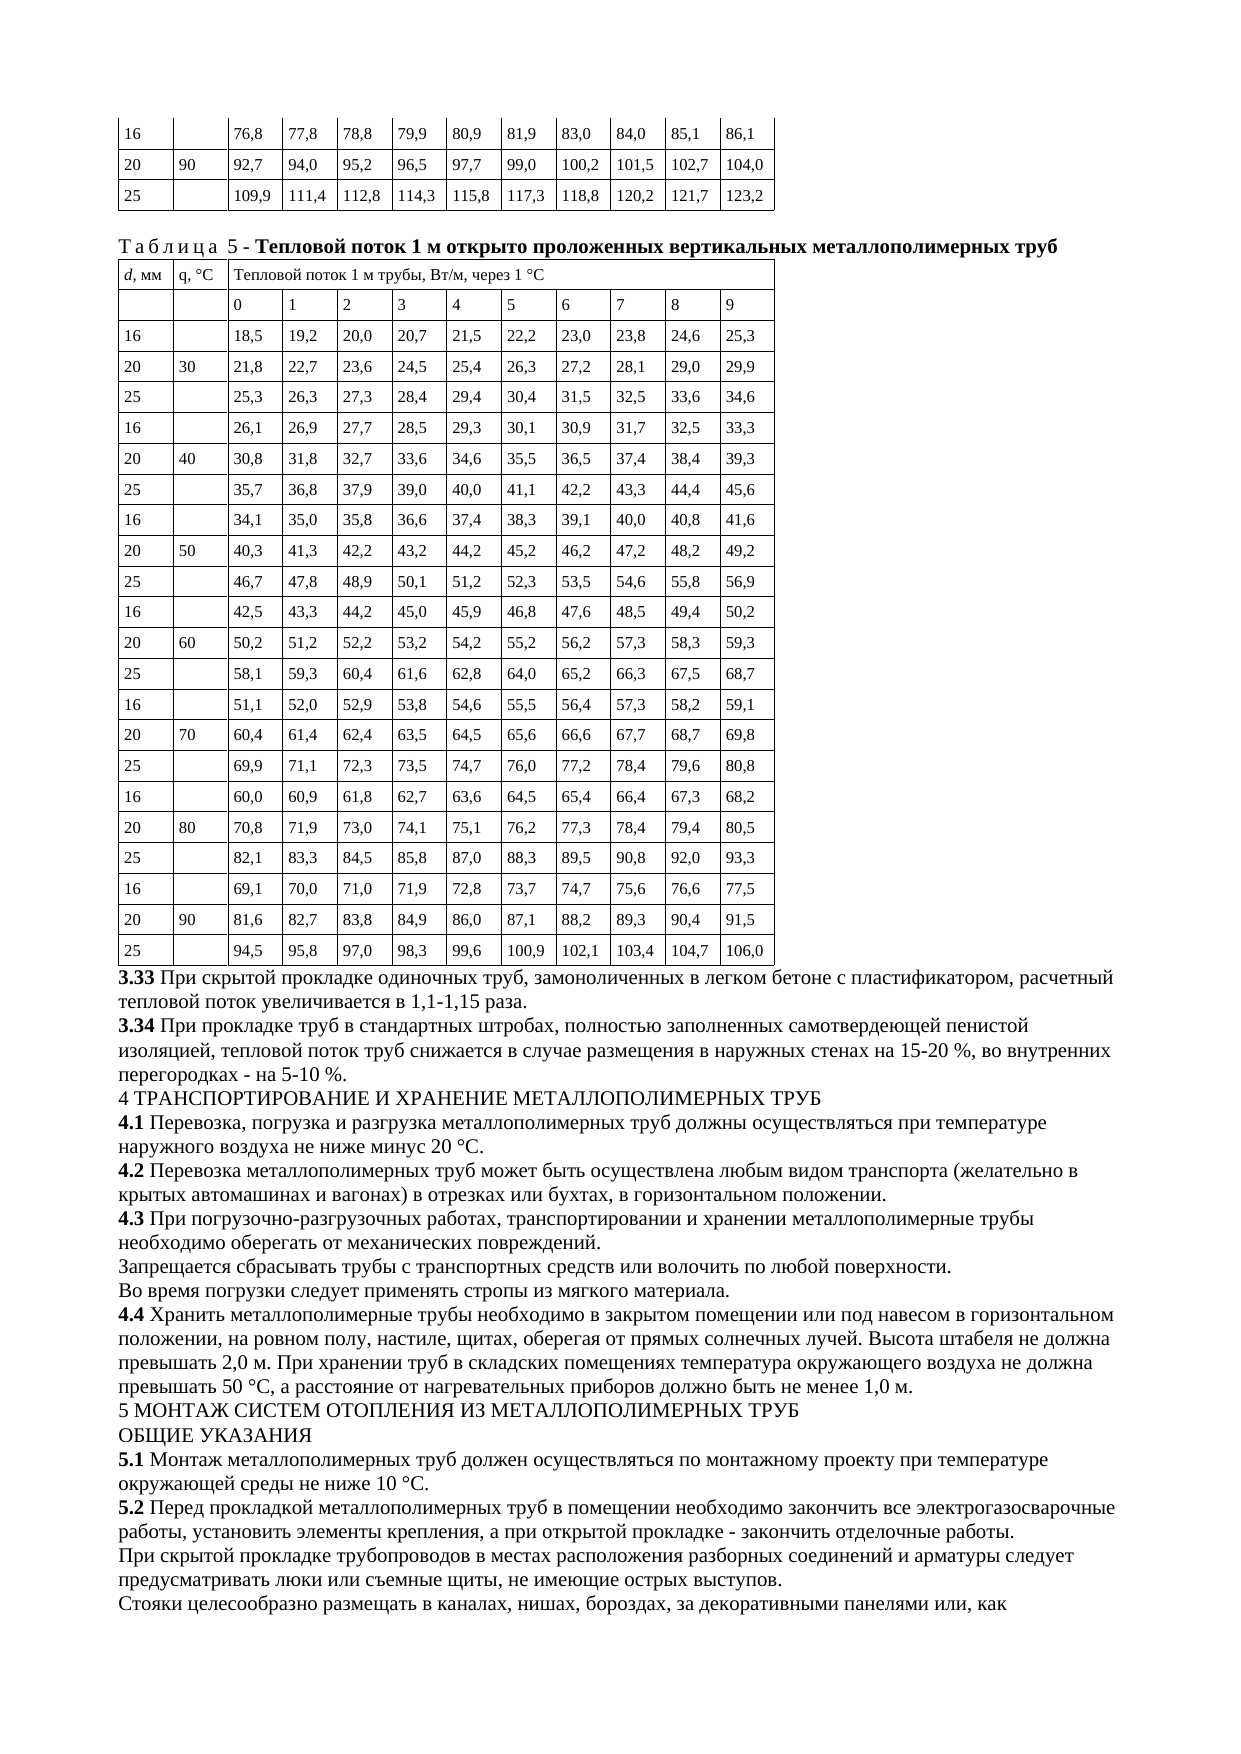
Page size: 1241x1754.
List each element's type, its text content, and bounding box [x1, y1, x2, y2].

table_cell 71,9 [283, 812, 337, 842]
table_cell 44,2 [447, 536, 501, 566]
table_cell 41,6 [721, 505, 774, 535]
table_cell 120,2 [611, 180, 665, 210]
table_cell 56,4 [557, 690, 610, 719]
text Таблица 5 - Тепловой поток 1 м открыто проложенных вертикальных металлополимерных труб [118, 234, 1122, 258]
table_cell 16 [119, 874, 173, 904]
table_cell 117,3 [502, 180, 556, 210]
table_cell 104,7 [666, 935, 720, 965]
text 4.1 Перевозка, погрузка и разгрузка металлополимерных труб должны осуществляться при температуре наружного воздуха не ниже минус 20 °С. [118, 1110, 1122, 1158]
table_cell 39,0 [393, 475, 446, 504]
table_cell 55,2 [502, 628, 556, 658]
table_cell 31,7 [611, 413, 665, 443]
table_cell 41,3 [283, 536, 337, 566]
table_cell 89,5 [557, 843, 610, 873]
table_cell 78,8 [338, 118, 392, 149]
table_cell 74,7 [557, 874, 610, 904]
table_cell 16 [119, 321, 173, 351]
table_cell 59,1 [721, 690, 774, 719]
table_cell 68,7 [666, 720, 720, 750]
table_cell 49,2 [721, 536, 774, 566]
table_cell 1 [283, 290, 337, 320]
table_cell 62,8 [447, 659, 501, 689]
table_cell 61,8 [338, 782, 392, 811]
table_cell 30,9 [557, 413, 610, 443]
table_cell 66,3 [611, 659, 665, 689]
table_cell 61,4 [283, 720, 337, 750]
table_cell 84,9 [393, 905, 446, 934]
table_cell 59,3 [721, 628, 774, 658]
table_cell 111,4 [283, 180, 337, 210]
table_cell 46,2 [557, 536, 610, 566]
table_cell 45,2 [502, 536, 556, 566]
table_cell 25 [119, 567, 173, 596]
table_cell 80 [174, 812, 227, 842]
table_cell 20 [119, 720, 173, 750]
table_cell 51,1 [229, 690, 282, 719]
table_cell 80,9 [447, 118, 501, 149]
table_cell 95,8 [283, 935, 337, 965]
table_cell 30,1 [502, 413, 556, 443]
text 3.34 При прокладке труб в стандартных штробах, полностью заполненных самотвердеющей пенистой изоляцией, тепловой поток труб снижается в случае размещения в наружных стенах на 15-20 %, во внутренних перегородках - на 5-10 %. [118, 1013, 1122, 1086]
text Во время погрузки следует применять стропы из мягкого материала. [118, 1278, 1122, 1302]
table_cell 48,5 [611, 597, 665, 627]
table_cell 40,0 [611, 505, 665, 535]
table_cell 102,7 [666, 150, 720, 179]
table_cell 47,6 [557, 597, 610, 627]
table_cell 50,1 [393, 567, 446, 596]
table_cell 23,8 [611, 321, 665, 351]
table_cell 90 [174, 905, 227, 934]
table_cell 90 [174, 150, 227, 179]
table_cell 25 [119, 180, 173, 210]
table_cell 30,8 [229, 444, 282, 474]
table_cell 29,3 [447, 413, 501, 443]
table_cell 69,1 [229, 874, 282, 904]
table_cell 7 [611, 290, 665, 320]
table_cell 88,3 [502, 843, 556, 873]
table_cell 97,0 [338, 935, 392, 965]
table_cell 77,3 [557, 812, 610, 842]
table_cell 79,6 [666, 751, 720, 781]
table_cell 84,5 [338, 843, 392, 873]
table_cell 74,7 [447, 751, 501, 781]
table_header q, °С [174, 260, 227, 289]
table_cell 27,7 [338, 413, 392, 443]
table_cell 35,0 [283, 505, 337, 535]
table_cell 70,8 [229, 812, 282, 842]
table_cell 43,2 [393, 536, 446, 566]
table_cell 81,6 [229, 905, 282, 934]
table_cell 73,5 [393, 751, 446, 781]
table_cell 75,6 [611, 874, 665, 904]
table_cell 60,4 [229, 720, 282, 750]
table_cell 72,3 [338, 751, 392, 781]
table_cell 50,2 [721, 597, 774, 627]
table_cell 77,8 [283, 118, 337, 149]
text 4.4 Хранить металлополимерные трубы необходимо в закрытом помещении или под навесом в горизонтальном положении, на ровном полу, настиле, щитах, оберегая от прямых солнечных лучей. Высота штабеля не должна превышать 2,0 м. При хранении труб в складских помещениях температура окружающего воздуха не должна превышать 50 °С, а расстояние от нагревательных приборов должно быть не менее 1,0 м. [118, 1302, 1122, 1398]
table_cell 94,0 [283, 150, 337, 179]
table_cell 64,5 [447, 720, 501, 750]
table_cell 47,8 [283, 567, 337, 596]
table_cell [174, 874, 227, 904]
table_cell [174, 690, 227, 719]
table_cell 96,5 [393, 150, 446, 179]
table_cell 33,6 [666, 382, 720, 412]
table_cell 65,4 [557, 782, 610, 811]
table_cell 46,7 [229, 567, 282, 596]
table_cell 49,4 [666, 597, 720, 627]
table_cell [174, 659, 227, 689]
table_cell 82,7 [283, 905, 337, 934]
table_cell 36,8 [283, 475, 337, 504]
table_cell 76,2 [502, 812, 556, 842]
table_cell [174, 118, 227, 149]
table_cell 73,0 [338, 812, 392, 842]
table_cell 89,3 [611, 905, 665, 934]
table_cell 51,2 [283, 628, 337, 658]
table_cell 20 [119, 536, 173, 566]
table_cell 51,2 [447, 567, 501, 596]
table_cell 52,0 [283, 690, 337, 719]
table_cell [119, 290, 173, 320]
table_cell 25 [119, 751, 173, 781]
text Стояки целесообразно размещать в каналах, нишах, бороздах, за декоративными панелями или, как [118, 1591, 1122, 1615]
table_cell 79,4 [666, 812, 720, 842]
table_cell 34,6 [721, 382, 774, 412]
table_cell 25 [119, 659, 173, 689]
table_cell 83,0 [557, 118, 610, 149]
text 3.33 При скрытой прокладке одиночных труб, замоноличенных в легком бетоне с пластификатором, расчетный тепловой поток увеличивается в 1,1-1,15 раза. [118, 965, 1122, 1013]
table_cell 22,7 [283, 352, 337, 381]
table_cell 21,8 [229, 352, 282, 381]
text 5.1 Монтаж металлополимерных труб должен осуществляться по монтажному проекту при температуре окружающей среды не ниже 10 °С. [118, 1447, 1122, 1495]
table_cell 39,3 [721, 444, 774, 474]
table_cell 20 [119, 628, 173, 658]
table_cell 65,6 [502, 720, 556, 750]
table_cell 102,1 [557, 935, 610, 965]
table_cell 36,5 [557, 444, 610, 474]
table_cell 123,2 [721, 180, 774, 210]
table_cell 75,1 [447, 812, 501, 842]
table_cell 44,2 [338, 597, 392, 627]
table_cell 76,8 [229, 118, 282, 149]
table_cell 20,0 [338, 321, 392, 351]
table_cell 25,3 [229, 382, 282, 412]
table_cell 47,2 [611, 536, 665, 566]
table_cell 63,5 [393, 720, 446, 750]
table_cell 29,0 [666, 352, 720, 381]
table_cell 94,5 [229, 935, 282, 965]
table_cell 69,9 [229, 751, 282, 781]
table_cell 77,2 [557, 751, 610, 781]
table_cell 16 [119, 782, 173, 811]
table_cell 103,4 [611, 935, 665, 965]
table_cell 74,1 [393, 812, 446, 842]
table_cell 26,9 [283, 413, 337, 443]
table_cell 59,3 [283, 659, 337, 689]
table_cell 48,9 [338, 567, 392, 596]
table_cell 52,3 [502, 567, 556, 596]
table_cell 91,5 [721, 905, 774, 934]
table_cell 8 [666, 290, 720, 320]
table_cell 101,5 [611, 150, 665, 179]
table_cell 35,5 [502, 444, 556, 474]
table_cell [174, 382, 227, 412]
table_cell 38,4 [666, 444, 720, 474]
table_cell 53,8 [393, 690, 446, 719]
table_cell 33,6 [393, 444, 446, 474]
table_cell [174, 475, 227, 504]
table_cell 71,1 [283, 751, 337, 781]
table_cell 32,7 [338, 444, 392, 474]
table_cell 25 [119, 475, 173, 504]
table_cell 26,3 [283, 382, 337, 412]
text ОБЩИЕ УКАЗАНИЯ [118, 1422, 1122, 1447]
table_cell 20 [119, 812, 173, 842]
table_cell 43,3 [283, 597, 337, 627]
table_cell 35,8 [338, 505, 392, 535]
table_cell 86,1 [721, 118, 774, 149]
table_cell [174, 180, 227, 210]
table_cell 52,9 [338, 690, 392, 719]
table_cell 29,9 [721, 352, 774, 381]
text 4 ТРАНСПОРТИРОВАНИЕ И ХРАНЕНИЕ МЕТАЛЛОПОЛИМЕРНЫХ ТРУБ [118, 1086, 1122, 1110]
table_cell 68,2 [721, 782, 774, 811]
table_cell 20 [119, 444, 173, 474]
table_cell 80,8 [721, 751, 774, 781]
table_cell 18,5 [229, 321, 282, 351]
text Запрещается сбрасывать трубы с транспортных средств или волочить по любой поверхности. [118, 1254, 1122, 1278]
table_cell 70,0 [283, 874, 337, 904]
table_cell 58,1 [229, 659, 282, 689]
table_cell 100,9 [502, 935, 556, 965]
table_cell 9 [721, 290, 774, 320]
table_cell 63,6 [447, 782, 501, 811]
table_cell 85,1 [666, 118, 720, 149]
table_cell 25,3 [721, 321, 774, 351]
table_cell 68,7 [721, 659, 774, 689]
table_cell 40,0 [447, 475, 501, 504]
table_cell 56,2 [557, 628, 610, 658]
table_cell 55,8 [666, 567, 720, 596]
table_cell 66,4 [611, 782, 665, 811]
table_cell 26,1 [229, 413, 282, 443]
table_cell 93,3 [721, 843, 774, 873]
table_cell 53,5 [557, 567, 610, 596]
table_cell 76,6 [666, 874, 720, 904]
table_cell 25,4 [447, 352, 501, 381]
table_cell 19,2 [283, 321, 337, 351]
table_cell 25 [119, 935, 173, 965]
table_cell 31,5 [557, 382, 610, 412]
table_cell 16 [119, 118, 173, 149]
table_cell 85,8 [393, 843, 446, 873]
table_cell 66,6 [557, 720, 610, 750]
table_cell 57,3 [611, 690, 665, 719]
table_cell 109,9 [229, 180, 282, 210]
table_cell 98,3 [393, 935, 446, 965]
table_cell 26,3 [502, 352, 556, 381]
table_cell 60 [174, 628, 227, 658]
table_cell 118,8 [557, 180, 610, 210]
table_cell 21,5 [447, 321, 501, 351]
table_cell 64,5 [502, 782, 556, 811]
table_cell 6 [557, 290, 610, 320]
table_cell 3 [393, 290, 446, 320]
table_header d, мм [119, 260, 173, 289]
table_cell 62,4 [338, 720, 392, 750]
table_cell 2 [338, 290, 392, 320]
table_cell 58,3 [666, 628, 720, 658]
table_cell 69,8 [721, 720, 774, 750]
table_cell 64,0 [502, 659, 556, 689]
table_cell 45,6 [721, 475, 774, 504]
table_cell 87,0 [447, 843, 501, 873]
table_cell 28,1 [611, 352, 665, 381]
table_cell 31,8 [283, 444, 337, 474]
table_cell 32,5 [666, 413, 720, 443]
table_cell 84,0 [611, 118, 665, 149]
table_cell 54,6 [611, 567, 665, 596]
table_cell 60,0 [229, 782, 282, 811]
table_cell 78,4 [611, 812, 665, 842]
table_cell [174, 321, 227, 351]
table_cell 39,1 [557, 505, 610, 535]
table_cell 86,0 [447, 905, 501, 934]
table_cell 45,9 [447, 597, 501, 627]
table_cell 76,0 [502, 751, 556, 781]
table_cell 79,9 [393, 118, 446, 149]
table_cell 67,3 [666, 782, 720, 811]
table_cell 16 [119, 597, 173, 627]
table_cell 60,9 [283, 782, 337, 811]
table_cell [174, 935, 227, 965]
table_cell [174, 567, 227, 596]
table_cell 97,7 [447, 150, 501, 179]
table_cell 28,4 [393, 382, 446, 412]
table_cell 5 [502, 290, 556, 320]
text 5 МОНТАЖ СИСТЕМ ОТОПЛЕНИЯ ИЗ МЕТАЛЛОПОЛИМЕРНЫХ ТРУБ [118, 1398, 1122, 1422]
table_cell 104,0 [721, 150, 774, 179]
table_cell 40 [174, 444, 227, 474]
table_cell 92,7 [229, 150, 282, 179]
table_cell 55,5 [502, 690, 556, 719]
table_cell 106,0 [721, 935, 774, 965]
table_cell 50,2 [229, 628, 282, 658]
table_cell 83,3 [283, 843, 337, 873]
table_cell 27,2 [557, 352, 610, 381]
table_cell 114,3 [393, 180, 446, 210]
table_cell 62,7 [393, 782, 446, 811]
table_cell 71,9 [393, 874, 446, 904]
table_cell 34,1 [229, 505, 282, 535]
table_cell 57,3 [611, 628, 665, 658]
table_cell 90,8 [611, 843, 665, 873]
table_cell 72,8 [447, 874, 501, 904]
text 4.3 При погрузочно-разгрузочных работах, транспортировании и хранении металлополимерные трубы необходимо оберегать от механических повреждений. [118, 1206, 1122, 1254]
table_cell [174, 413, 227, 443]
table_cell 46,8 [502, 597, 556, 627]
table_cell 48,2 [666, 536, 720, 566]
table_cell 54,6 [447, 690, 501, 719]
table_cell 41,1 [502, 475, 556, 504]
table_cell 61,6 [393, 659, 446, 689]
table_cell 67,5 [666, 659, 720, 689]
table_cell 90,4 [666, 905, 720, 934]
text 4.2 Перевозка металлополимерных труб может быть осуществлена любым видом транспорта (желательно в крытых автомашинах и вагонах) в отрезках или бухтах, в горизонтальном положении. [118, 1158, 1122, 1206]
table_cell 43,3 [611, 475, 665, 504]
table_cell [174, 751, 227, 781]
table_cell 28,5 [393, 413, 446, 443]
table_cell 54,2 [447, 628, 501, 658]
table_cell 37,4 [611, 444, 665, 474]
table_cell 20,7 [393, 321, 446, 351]
table_cell 45,0 [393, 597, 446, 627]
table_cell 38,3 [502, 505, 556, 535]
table_cell 25 [119, 382, 173, 412]
table_cell 24,6 [666, 321, 720, 351]
table_cell 99,0 [502, 150, 556, 179]
table_cell 30,4 [502, 382, 556, 412]
table_cell 40,8 [666, 505, 720, 535]
table_cell 20 [119, 905, 173, 934]
table_cell 88,2 [557, 905, 610, 934]
table_cell 27,3 [338, 382, 392, 412]
table_cell 40,3 [229, 536, 282, 566]
table_cell 99,6 [447, 935, 501, 965]
table_cell 71,0 [338, 874, 392, 904]
table_cell [174, 843, 227, 873]
table_cell [174, 782, 227, 811]
table_cell 25 [119, 843, 173, 873]
table_cell 0 [229, 290, 282, 320]
table_cell 100,2 [557, 150, 610, 179]
table_cell 56,9 [721, 567, 774, 596]
table_cell 30 [174, 352, 227, 381]
text 5.2 Перед прокладкой металлополимерных труб в помещении необходимо закончить все электрогазосварочные работы, установить элементы крепления, а при открытой прокладке - закончить отделочные работы. [118, 1495, 1122, 1543]
table_cell 32,5 [611, 382, 665, 412]
table_cell 73,7 [502, 874, 556, 904]
table_cell 20 [119, 352, 173, 381]
table_cell 50 [174, 536, 227, 566]
table_cell 81,9 [502, 118, 556, 149]
table_cell 53,2 [393, 628, 446, 658]
table_cell 4 [447, 290, 501, 320]
table_cell [174, 597, 227, 627]
table_cell 87,1 [502, 905, 556, 934]
table_cell 42,2 [557, 475, 610, 504]
table_cell 95,2 [338, 150, 392, 179]
table_cell [174, 290, 227, 320]
table_cell 115,8 [447, 180, 501, 210]
table_cell 42,2 [338, 536, 392, 566]
table_cell 23,0 [557, 321, 610, 351]
table_cell 33,3 [721, 413, 774, 443]
table_cell 82,1 [229, 843, 282, 873]
table_cell 112,8 [338, 180, 392, 210]
table_cell 60,4 [338, 659, 392, 689]
table_cell [174, 505, 227, 535]
table_cell 58,2 [666, 690, 720, 719]
table_cell 20 [119, 150, 173, 179]
table_cell 121,7 [666, 180, 720, 210]
table_cell 34,6 [447, 444, 501, 474]
table_cell 35,7 [229, 475, 282, 504]
table_cell 37,4 [447, 505, 501, 535]
table_cell 65,2 [557, 659, 610, 689]
table_cell 16 [119, 505, 173, 535]
table_cell 24,5 [393, 352, 446, 381]
table_cell 77,5 [721, 874, 774, 904]
table_cell 22,2 [502, 321, 556, 351]
table_cell 36,6 [393, 505, 446, 535]
table_cell 16 [119, 413, 173, 443]
table_cell 23,6 [338, 352, 392, 381]
table_cell 92,0 [666, 843, 720, 873]
table_cell 44,4 [666, 475, 720, 504]
table_cell 78,4 [611, 751, 665, 781]
table_cell 42,5 [229, 597, 282, 627]
table_cell 16 [119, 690, 173, 719]
table_cell 29,4 [447, 382, 501, 412]
table_cell 83,8 [338, 905, 392, 934]
table_cell 52,2 [338, 628, 392, 658]
table_cell 67,7 [611, 720, 665, 750]
table_cell 37,9 [338, 475, 392, 504]
table_header Тепловой поток 1 м трубы, Вт/м, через 1 °С [229, 260, 774, 289]
table_cell 70 [174, 720, 227, 750]
text При скрытой прокладке трубопроводов в местах расположения разборных соединений и арматуры следует предусматривать люки или съемные щиты, не имеющие острых выступов. [118, 1543, 1122, 1591]
table_cell 80,5 [721, 812, 774, 842]
